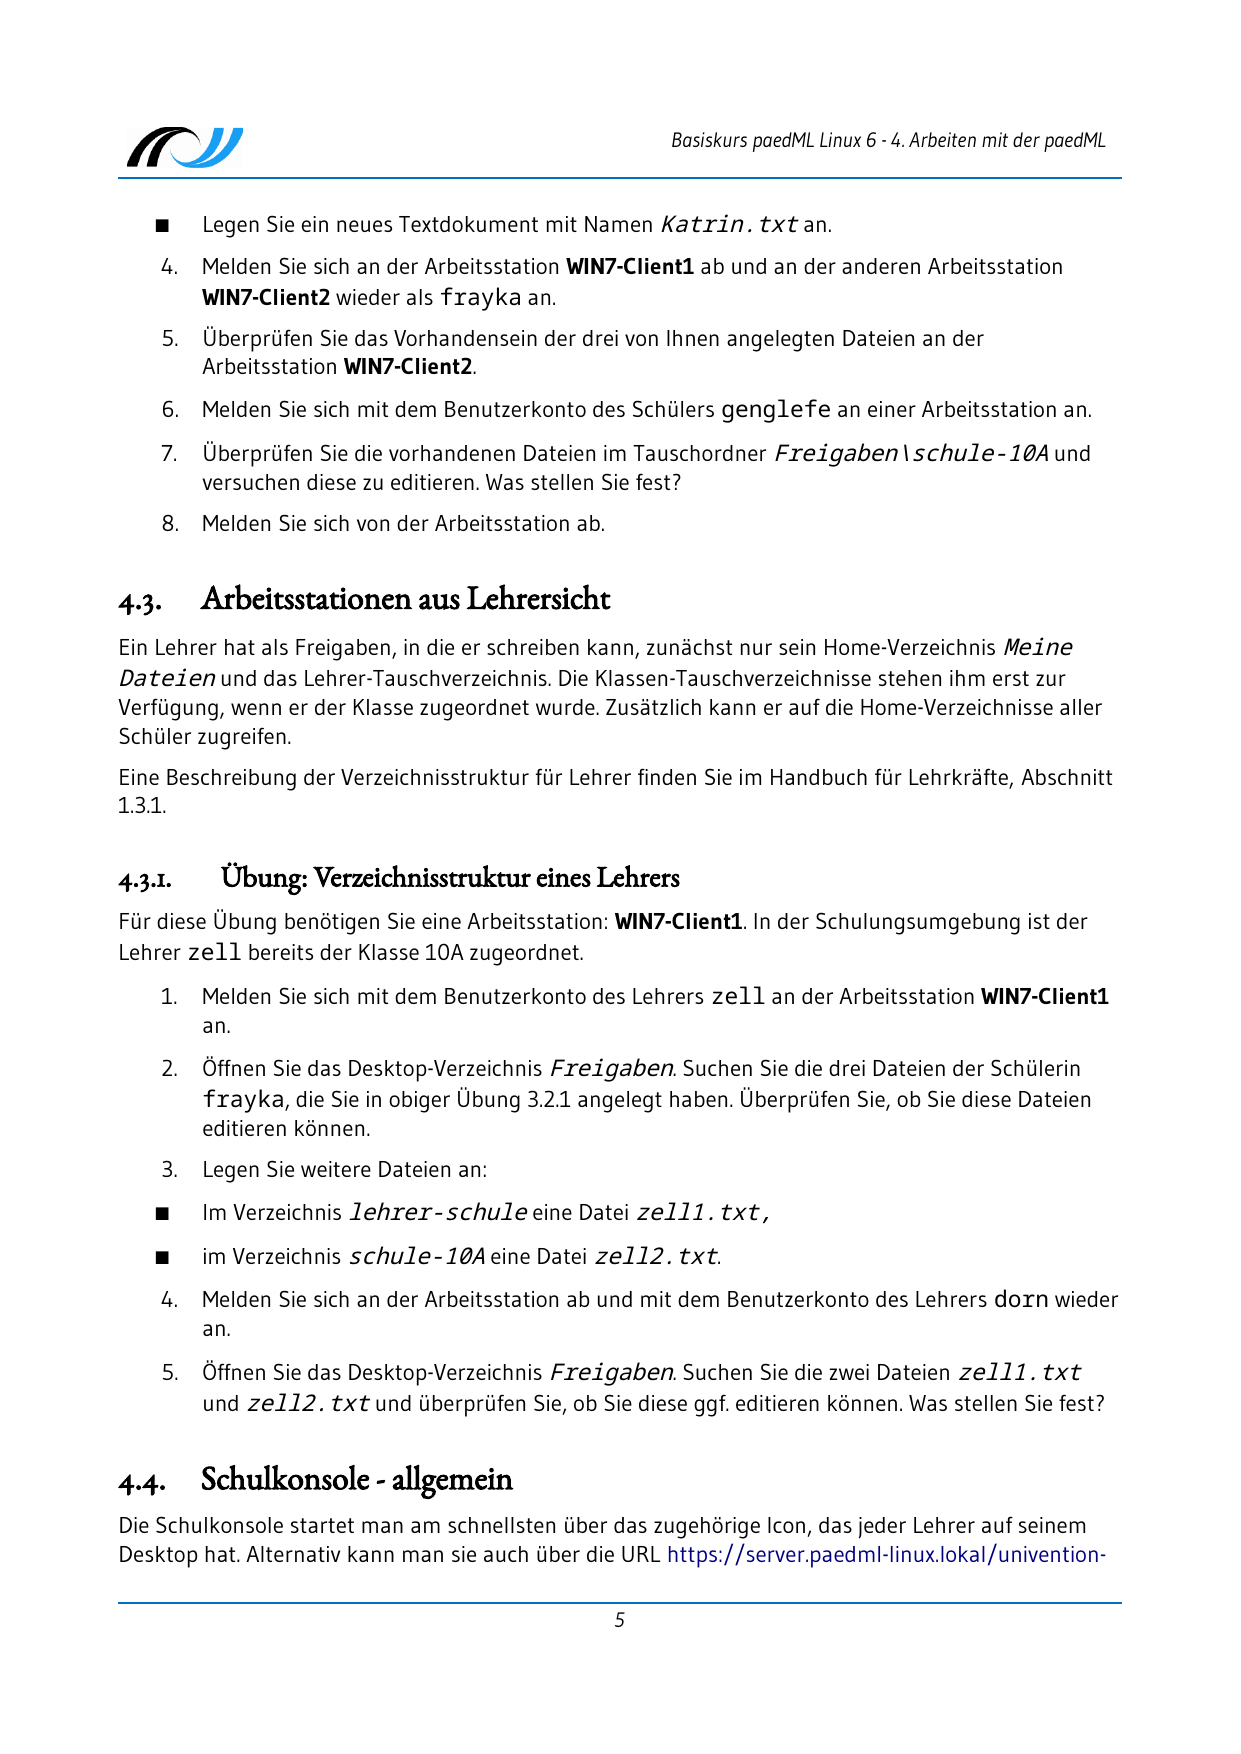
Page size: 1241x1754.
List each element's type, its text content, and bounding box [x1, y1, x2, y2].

list Melden Sie sich von der Arbeitsstation ab. [156, 509, 1122, 537]
text Eine Beschreibung der Verzeichnisstruktur für Lehrer finden Sie im Handbuch für Lehrkräfte, Abschnitt 1.3.1. [118, 763, 1122, 819]
list im Verzeichnis schule-10A eine Datei zell2.txt. [156, 1239, 1122, 1271]
list Überprüfen Sie die vorhandenen Dateien im Tauschordner Freigaben\schule-10A und versuchen diese zu editieren. Was stellen Sie fest? [156, 437, 1122, 497]
picture [127, 127, 243, 168]
text Für diese Übung benötigen Sie eine Arbeitsstation: WIN7-Client1. In der Schulungsumgebung ist der Lehrer zell bereits der Klasse 10A zugeordnet. [118, 907, 1122, 967]
list Melden Sie sich an der Arbeitsstation ab und mit dem Benutzerkonto des Lehrers dorn wieder an. [156, 1283, 1122, 1343]
text Ein Lehrer hat als Freigaben, in die er schreiben kann, zunächst nur sein Home-Verzeichnis Meine Dateien und das Lehrer-Tauschverzeichnis. Die Klassen-Tauschverzeichnisse stehen ihm erst zur Verfügung, wenn er der Klasse zugeordnet wurde. Zusätzlich kann er auf die Home-Verzeichnisse aller Schüler zugreifen. [118, 631, 1122, 750]
list Melden Sie sich an der Arbeitsstation WIN7-Client1 ab und an der anderen Arbeitsstation WIN7-Client2 wieder als frayka an. [156, 252, 1122, 312]
subtitle Arbeitsstationen aus Lehrersicht [118, 575, 1122, 618]
text Die Schulkonsole startet man am schnellsten über das zugehörige Icon, das jeder Lehrer auf seinem Desktop hat. Alternativ kann man sie auch über die URL https://server.paedml-linux.lokal/univention- [118, 1511, 1122, 1568]
list Öffnen Sie das Desktop-Verzeichnis Freigaben. Suchen Sie die zwei Dateien zell1.txt und zell2.txt und überprüfen Sie, ob Sie diese ggf. editieren können. Was stellen Sie fest? [156, 1355, 1122, 1418]
list Legen Sie weitere Dateien an: [156, 1155, 1122, 1183]
list Legen Sie ein neues Textdokument mit Namen Katrin.txt an. [156, 208, 1122, 239]
list Öffnen Sie das Desktop-Verzeichnis Freigaben. Suchen Sie die drei Dateien der Schülerin frayka, die Sie in obiger Übung 3.2.1 angelegt haben. Überprüfen Sie, ob Sie diese Dateien editieren können. [156, 1052, 1122, 1142]
list Überprüfen Sie das Vorhandensein der drei von Ihnen angelegten Dateien an der Arbeitsstation WIN7-Client2. [156, 324, 1122, 381]
list Im Verzeichnis lehrer-schule eine Datei zell1.txt, [156, 1196, 1122, 1227]
list Melden Sie sich mit dem Benutzerkonto des Schülers genglefe an einer Arbeitsstation an. [156, 393, 1122, 424]
subtitle Übung: Verzeichnisstruktur eines Lehrers [118, 857, 1122, 895]
list Melden Sie sich mit dem Benutzerkonto des Lehrers zell an der Arbeitsstation WIN7-Client1 an. [156, 979, 1122, 1039]
subtitle Schulkonsole - allgemein [118, 1455, 1122, 1499]
